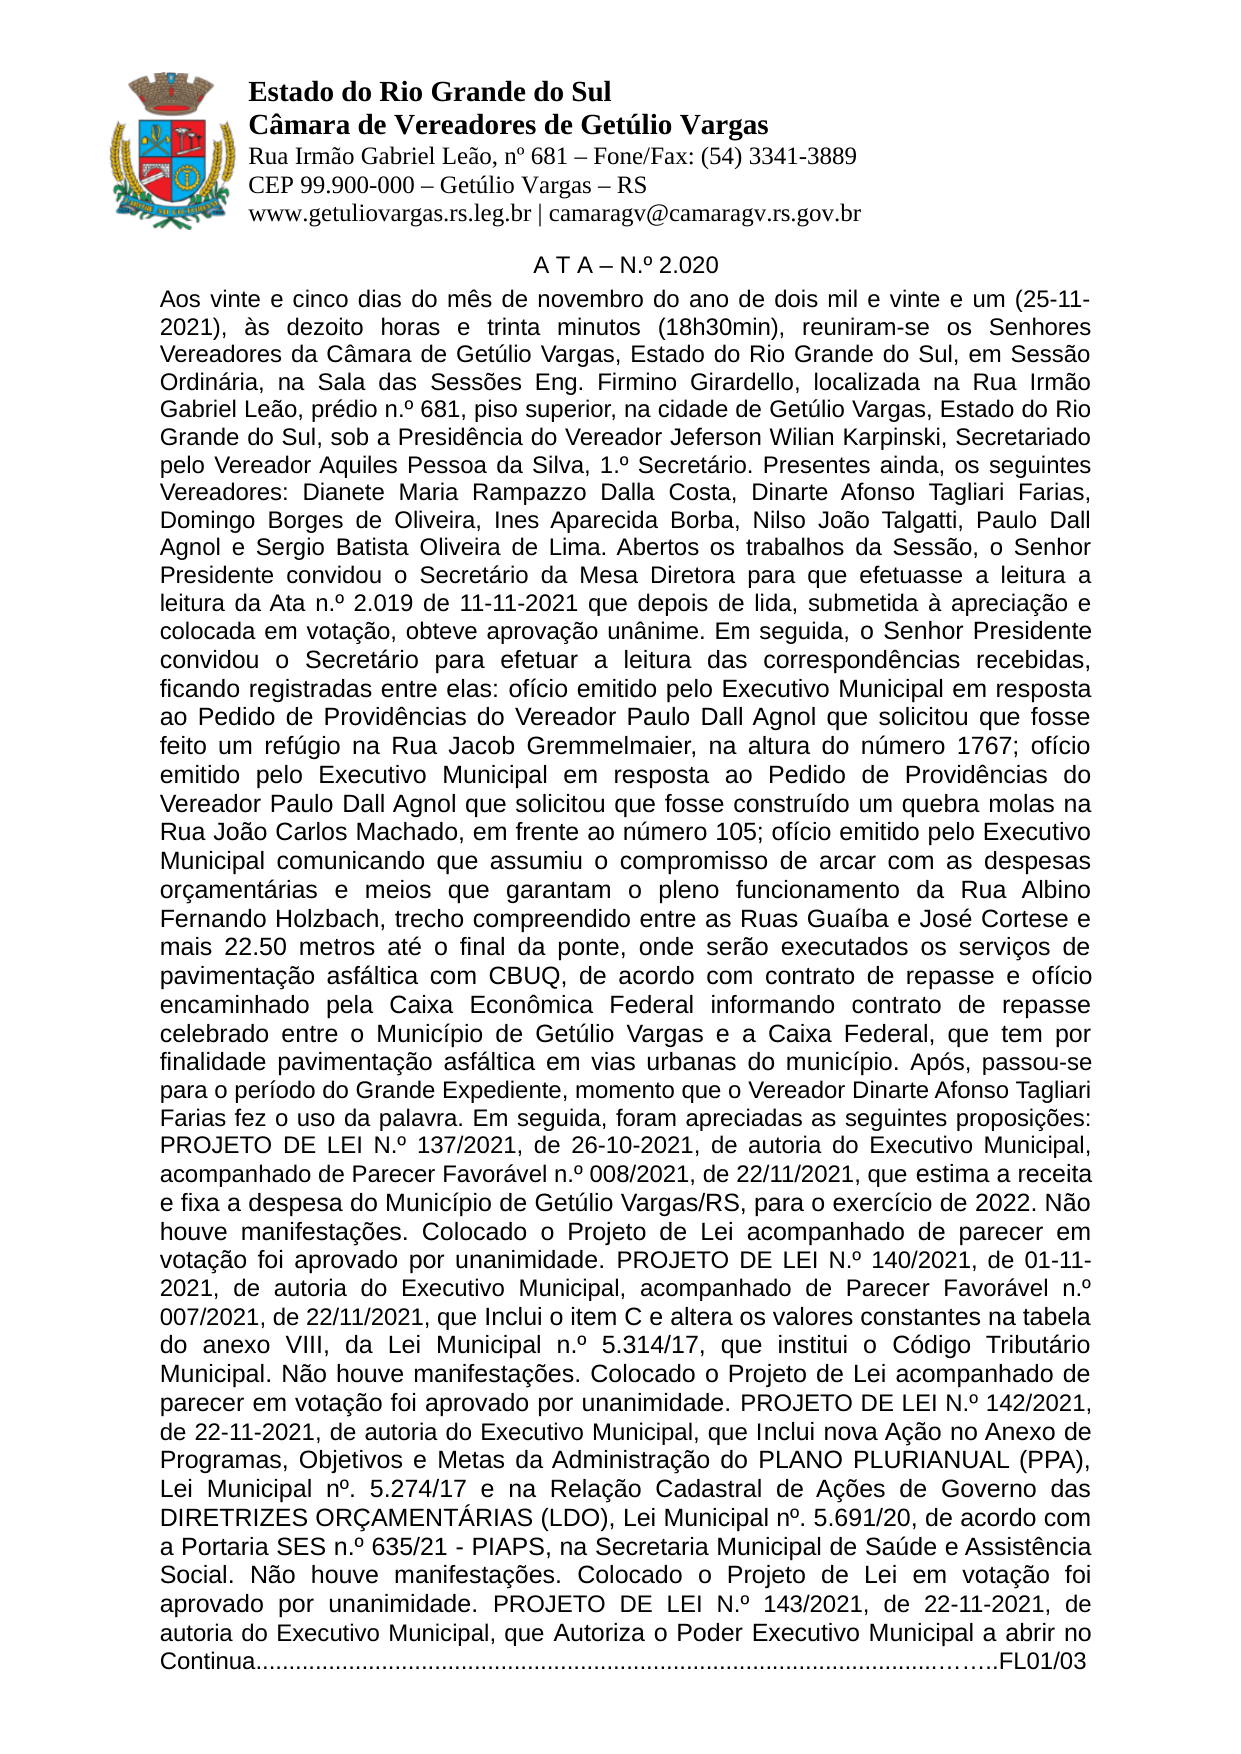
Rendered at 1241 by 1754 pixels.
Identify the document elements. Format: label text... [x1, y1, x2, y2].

text A T A – N.º 2.020 [159, 251, 1092, 279]
text Aos vinte e cinco dias do mês de novembro do ano de dois mil e vinte e um (25-11-2021), às dezoito horas e trinta minutos (18h30min), reuniram-se os Senhores Vereadores da Câmara de Getúlio Vargas, Estado do Rio Grande do Sul, em Sessão Ordinária, na Sala das Sessões Eng. Firmino Girardello, localizada na Rua Irmão Gabriel Leão, prédio n.º 681, piso superior, na cidade de Getúlio Vargas, Estado do Rio Grande do Sul, sob a Presidência do Vereador Jeferson Wilian Karpinski, Secretariado pelo Vereador Aquiles Pessoa da Silva, 1.º Secretário. Presentes ainda, os seguintes Vereadores: Dianete Maria Rampazzo Dalla Costa, Dinarte Afonso Tagliari Farias, Domingo Borges de Oliveira, Ines Aparecida Borba, Nilso João Talgatti, Paulo Dall Agnol e Sergio Batista Oliveira de Lima. Abertos os trabalhos da Sessão, o Senhor Presidente convidou o Secretário da Mesa Diretora para que efetuasse a leitura a leitura da Ata n.º 2.019 de 11-11-2021 que depois de lida, submetida à apreciação e colocada em votação, obteve aprovação unânime. Em seguida, o Senhor Presidente convidou o Secretário para efetuar a leitura das correspondências recebidas, ficando registradas entre elas: ofício emitido pelo Executivo Municipal em resposta ao Pedido de Providências do Vereador Paulo Dall Agnol que solicitou que fosse feito um refúgio na Rua Jacob Gremmelmaier, na altura do número 1767; ofício emitido pelo Executivo Municipal em resposta ao Pedido de Providências do Vereador Paulo Dall Agnol que solicitou que fosse construído um quebra molas na Rua João Carlos Machado, em frente ao número 105; ofício emitido pelo Executivo Municipal comunicando que assumiu o compromisso de arcar com as despesas orçamentárias e meios que garantam o pleno funcionamento da Rua Albino Fernando Holzbach, trecho compreendido entre as Ruas Guaíba e José Cortese e mais 22.50 metros até o final da ponte, onde serão executados os serviços de pavimentação asfáltica com CBUQ, de acordo com contrato de repasse e ofício encaminhado pela Caixa Econômica Federal informando contrato de repasse celebrado entre o Município de Getúlio Vargas e a Caixa Federal, que tem por finalidade pavimentação asfáltica em vias urbanas do município. Após, passou-se para o período do Grande Expediente, momento que o Vereador Dinarte Afonso Tagliari Farias fez o uso da palavra. Em seguida, foram apreciadas as seguintes proposições: PROJETO DE LEI N.º 137/2021, de 26-10-2021, de autoria do Executivo Municipal, acompanhado de Parecer Favorável n.º 008/2021, de 22/11/2021, que estima a receita e fixa a despesa do Município de Getúlio Vargas/RS, para o exercício de 2022. Não houve manifestações. Colocado o Projeto de Lei acompanhado de parecer em votação foi aprovado por unanimidade. PROJETO DE LEI N.º 140/2021, de 01-11-2021, de autoria do Executivo Municipal, acompanhado de Parecer Favorável n.º 007/2021, de 22/11/2021, que Inclui o item C e altera os valores constantes na tabela do anexo VIII, da Lei Municipal n.º 5.314/17, que institui o Código Tributário Municipal. Não houve manifestações. Colocado o Projeto de Lei acompanhado de parecer em votação foi aprovado por unanimidade. PROJETO DE LEI N.º 142/2021, de 22-11-2021, de autoria do Executivo Municipal, que Inclui nova Ação no Anexo de Programas, Objetivos e Metas da Administração do PLANO PLURIANUAL (PPA), Lei Municipal nº. 5.274/17 e na Relação Cadastral de Ações de Governo das DIRETRIZES ORÇAMENTÁRIAS (LDO), Lei Municipal nº. 5.691/20, de acordo com a Portaria SES n.º 635/21 - PIAPS, na Secretaria Municipal de Saúde e Assistência Social. Não houve manifestações. Colocado o Projeto de Lei em votação foi aprovado por unanimidade. PROJETO DE LEI N.º 143/2021, de 22-11-2021, de autoria do Executivo Municipal, que Autoriza o Poder Executivo Municipal a abrir no Continua.......................................................................................................……..FL01/03 [159, 285, 1092, 1674]
